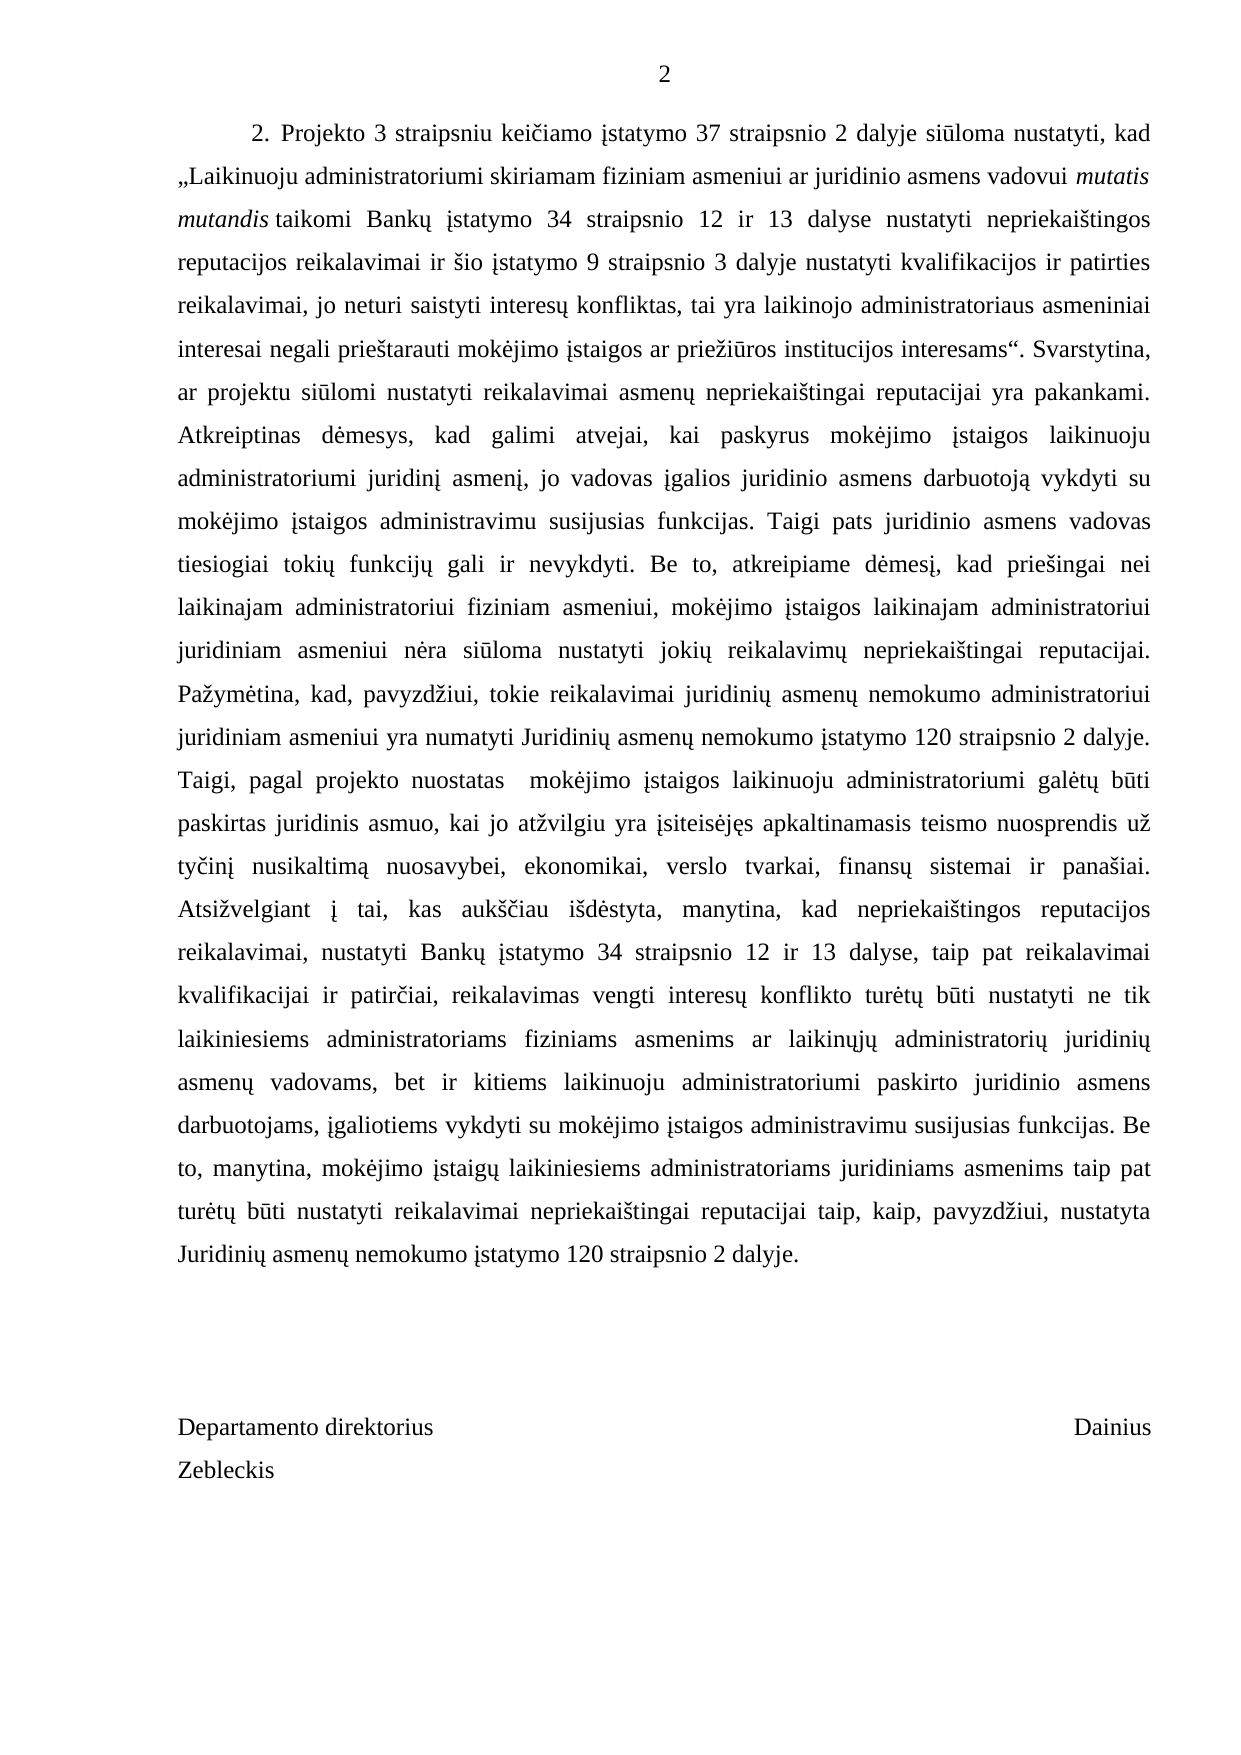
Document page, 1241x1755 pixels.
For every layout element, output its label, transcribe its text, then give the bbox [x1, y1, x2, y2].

text 2. Projekto 3 straipsniu keičiamo įstatymo 37 straipsnio 2 dalyje siūloma nustatyti, kad „Laikinuoju administratoriumi skiriamam fiziniam asmeniui ar juridinio asmens vadovui mutatis mutandis taikomi Bankų įstatymo 34 straipsnio 12 ir 13 dalyse nustatyti nepriekaištingos reputacijos reikalavimai ir šio įstatymo 9 straipsnio 3 dalyje nustatyti kvalifikacijos ir patirties reikalavimai, jo neturi saistyti interesų konfliktas, tai yra laikinojo administratoriaus asmeniniai interesai negali prieštarauti mokėjimo įstaigos ar priežiūros institucijos interesams“. Svarstytina, ar projektu siūlomi nustatyti reikalavimai asmenų nepriekaištingai reputacijai yra pakankami. Atkreiptinas dėmesys, kad galimi atvejai, kai paskyrus mokėjimo įstaigos laikinuoju administratoriumi juridinį asmenį, jo vadovas įgalios juridinio asmens darbuotoją vykdyti su mokėjimo įstaigos administravimu susijusias funkcijas. Taigi pats juridinio asmens vadovas tiesiogiai tokių funkcijų gali ir nevykdyti. Be to, atkreipiame dėmesį, kad priešingai nei laikinajam administratoriui fiziniam asmeniui, mokėjimo įstaigos laikinajam administratoriui juridiniam asmeniui nėra siūloma nustatyti jokių reikalavimų nepriekaištingai reputacijai. Pažymėtina, kad, pavyzdžiui, tokie reikalavimai juridinių asmenų nemokumo administratoriui juridiniam asmeniui yra numatyti Juridinių asmenų nemokumo įstatymo 120 straipsnio 2 dalyje. Taigi, pagal projekto nuostatas mokėjimo įstaigos laikinuoju administratoriumi galėtų būti paskirtas juridinis asmuo, kai jo atžvilgiu yra įsiteisėjęs apkaltinamasis teismo nuosprendis už tyčinį nusikaltimą nuosavybei, ekonomikai, verslo tvarkai, finansų sistemai ir panašiai. Atsižvelgiant į tai, kas aukščiau išdėstyta, manytina, kad nepriekaištingos reputacijos reikalavimai, nustatyti Bankų įstatymo 34 straipsnio 12 ir 13 dalyse, taip pat reikalavimai kvalifikacijai ir patirčiai, reikalavimas vengti interesų konflikto turėtų būti nustatyti ne tik laikiniesiems administratoriams fiziniams asmenims ar laikinųjų administratorių juridinių asmenų vadovams, bet ir kitiems laikinuoju administratoriumi paskirto juridinio asmens darbuotojams, įgaliotiems vykdyti su mokėjimo įstaigos administravimu susijusias funkcijas. Be to, manytina, mokėjimo įstaigų laikiniesiems administratoriams juridiniams asmenims taip pat turėtų būti nustatyti reikalavimai nepriekaištingai reputacijai taip, kaip, pavyzdžiui, nustatyta Juridinių asmenų nemokumo įstatymo 120 straipsnio 2 dalyje. [177, 118, 1152, 1268]
text Departamento direktorius Dainius Zebleckis [177, 1412, 1152, 1484]
